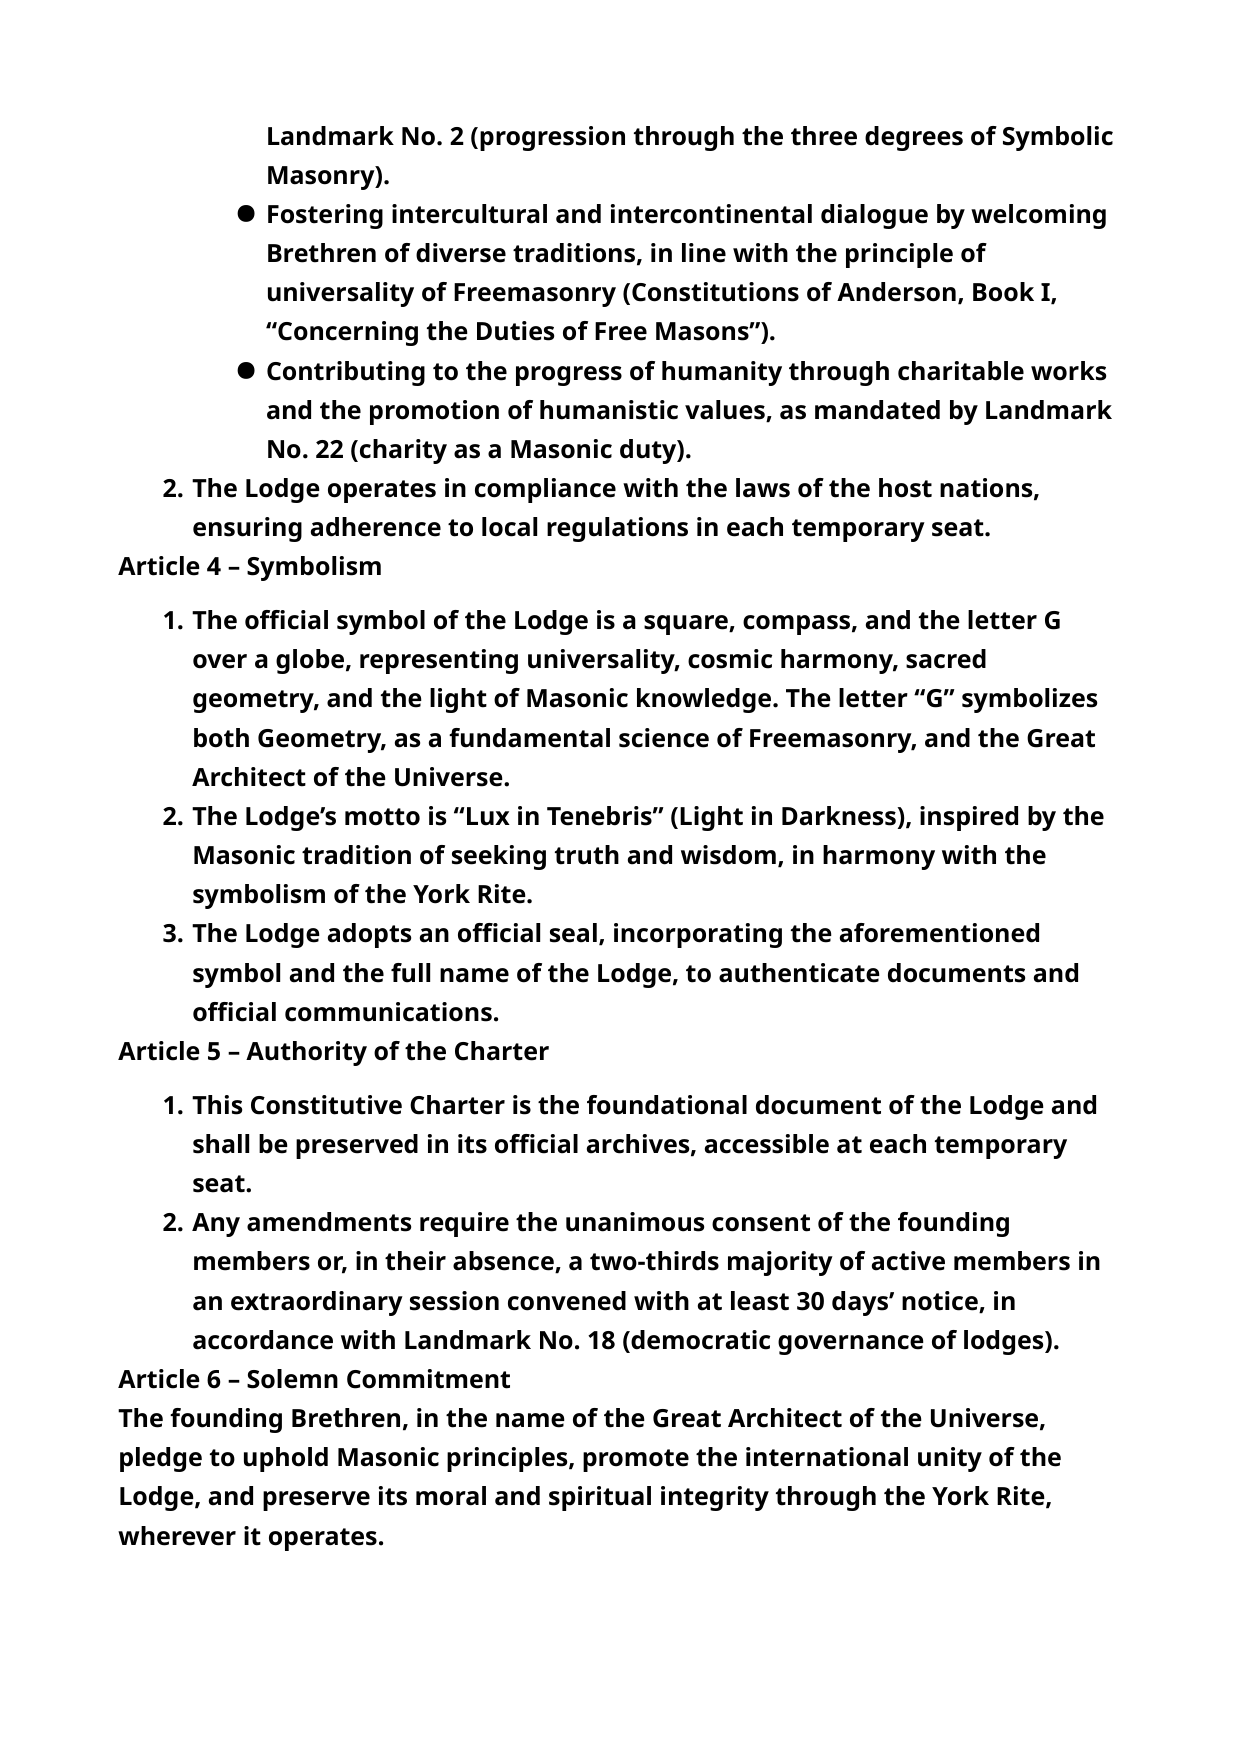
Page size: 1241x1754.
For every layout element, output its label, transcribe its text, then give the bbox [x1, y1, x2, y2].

text Article 4 – Symbolism [118, 549, 1122, 583]
list Contributing to the progress of humanity through charitable works and the promotion of humanistic values, as mandated by Landmark No. 22 (charity as a Masonic duty). [236, 353, 1122, 466]
text Article 5 – Authority of the Charter [118, 1033, 1122, 1068]
list Fostering intercultural and intercontinental dialogue by welcoming Brethren of diverse traditions, in line with the principle of universality of Freemasonry (Constitutions of Anderson, Book I, “Concerning the Duties of Free Masons”). [236, 196, 1122, 348]
text The founding Brethren, in the name of the Great Architect of the Universe, pledge to uphold Masonic principles, promote the international unity of the Lodge, and preserve its moral and spiritual integrity through the York Rite, wherever it operates. [118, 1401, 1122, 1552]
list The Lodge operates in compliance with the laws of the host nations, ensuring adherence to local regulations in each temporary seat. [162, 471, 1122, 544]
text Article 6 – Solemn Commitment [118, 1361, 1122, 1396]
list This Constitutive Charter is the foundational document of the Lodge and shall be preserved in its official archives, accessible at each temporary seat. [162, 1087, 1122, 1200]
list The Lodge adopts an official seal, incorporating the aforementioned symbol and the full name of the Lodge, to authenticate documents and official communications. [162, 916, 1122, 1028]
list The Lodge’s motto is “Lux in Tenebris” (Light in Darkness), inspired by the Masonic tradition of seeking truth and wisdom, in harmony with the symbolism of the York Rite. [162, 798, 1122, 911]
list The official symbol of the Lodge is a square, compass, and the letter G over a globe, representing universality, cosmic harmony, sacred geometry, and the light of Masonic knowledge. The letter “G” symbolizes both Geometry, as a fundamental science of Freemasonry, and the Great Architect of the Universe. [162, 603, 1122, 793]
list Any amendments require the unanimous consent of the founding members or, in their absence, a two-thirds majority of active members in an extraordinary session convened with at least 30 days’ notice, in accordance with Landmark No. 18 (democratic governance of lodges). [162, 1205, 1122, 1356]
list Landmark No. 2 (progression through the three degrees of Symbolic Masonry). [236, 118, 1122, 191]
